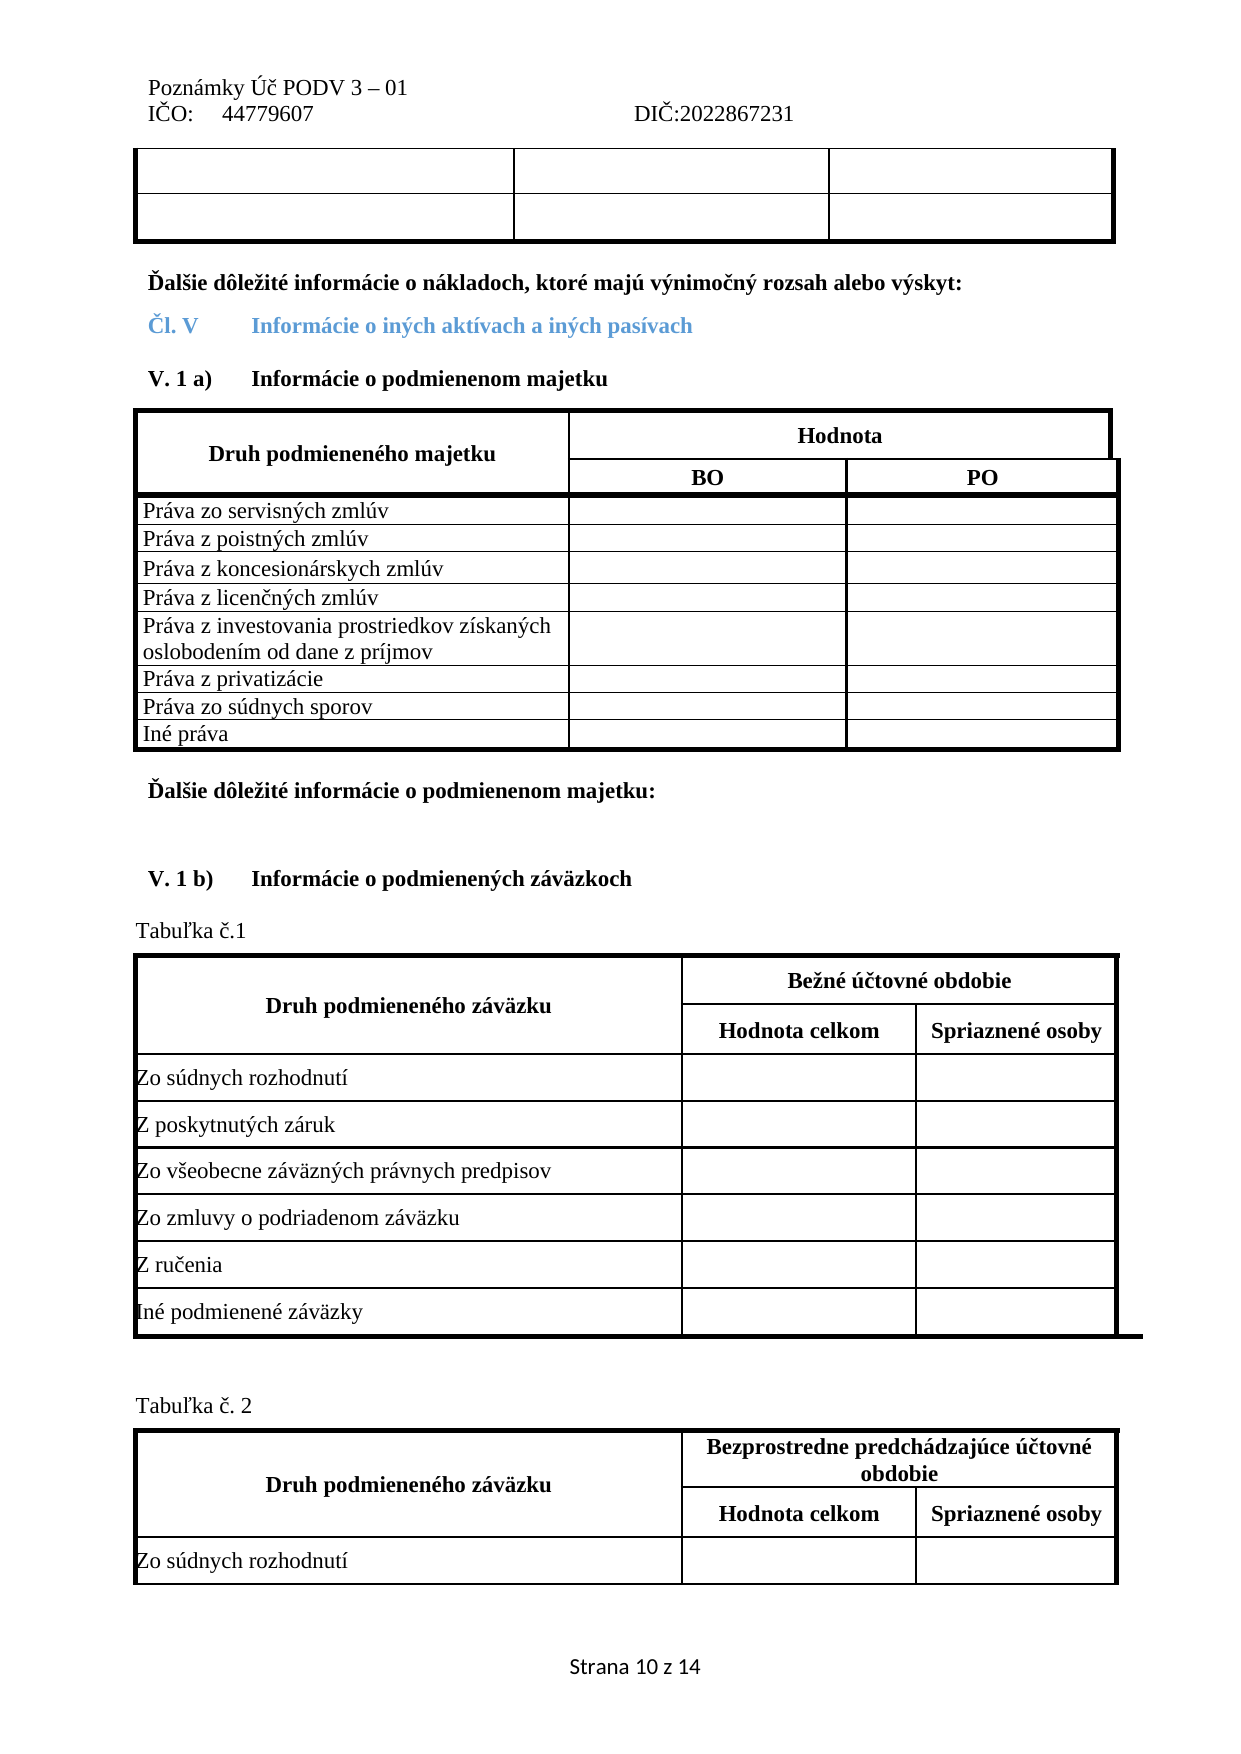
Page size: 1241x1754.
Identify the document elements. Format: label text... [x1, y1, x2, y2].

table_cell [708, 1339, 899, 1383]
table_cell [1119, 1193, 1148, 1240]
table_cell Zo zmluvy o podriadenom záväzku [138, 1195, 681, 1240]
table_header [900, 908, 916, 953]
table_cell [916, 1383, 1104, 1428]
table_cell PO [848, 460, 1116, 492]
table_cell Zo všeobecne záväzných právnych predpisov [138, 1149, 681, 1193]
table_cell [848, 498, 1116, 524]
table_cell [683, 1242, 915, 1287]
table_cell [570, 666, 845, 692]
table_cell Bezprostredne predchádzajúce účtovné obdobie [683, 1433, 1114, 1486]
table_cell [917, 1242, 1114, 1287]
text Ďalšie dôležité informácie o podmienenom majetku: [148, 777, 1122, 803]
table_cell Iné práva [138, 720, 568, 747]
table_cell [848, 666, 1116, 692]
table_cell [848, 525, 1116, 551]
table_cell Z poskytnutých záruk [138, 1102, 681, 1146]
table_header [708, 908, 899, 953]
table_cell Práva z privatizácie [138, 666, 568, 692]
table_cell [1119, 1428, 1148, 1486]
table_cell [683, 1289, 915, 1333]
table_cell [340, 1383, 450, 1428]
table_cell Práva zo servisných zmlúv [138, 498, 568, 524]
table_cell [848, 693, 1116, 719]
table_cell [675, 1383, 708, 1428]
table_cell [570, 525, 845, 551]
text Ďalšie dôležité informácie o nákladoch, ktoré majú výnimočný rozsah alebo výskyt: [148, 269, 1122, 296]
table_header [916, 908, 1104, 953]
table_cell [916, 1339, 1104, 1383]
table_cell [683, 1055, 915, 1099]
table_cell Tabuľka č. 2 [135, 1383, 339, 1428]
table_cell [515, 149, 828, 193]
table_cell [848, 584, 1116, 611]
table_header [450, 908, 567, 953]
table_cell [1104, 1383, 1120, 1428]
table_cell Spriaznené osoby [917, 1488, 1114, 1536]
table_cell [570, 552, 845, 583]
table_cell [917, 1195, 1114, 1240]
table_header [675, 908, 708, 953]
table_cell Bežné účtovné obdobie [683, 958, 1114, 1003]
table_cell [900, 1383, 916, 1428]
table_cell [340, 1339, 450, 1383]
table_cell [900, 1339, 916, 1383]
table_cell [450, 1383, 567, 1428]
table_cell [1119, 1146, 1148, 1193]
table_cell [708, 1383, 899, 1428]
table_cell [570, 584, 845, 611]
table_cell [848, 612, 1116, 664]
table_cell [917, 1102, 1114, 1146]
table_cell BO [570, 460, 845, 492]
table_cell Iné podmienené záväzky [138, 1289, 681, 1333]
table_cell Z ručenia [138, 1242, 681, 1287]
table_cell Spriaznené osoby [917, 1005, 1114, 1053]
table_cell [567, 1339, 675, 1383]
table_header [1120, 908, 1148, 953]
table_cell [683, 1149, 915, 1193]
table_cell Práva z investovania prostriedkov získaných oslobodením od dane z príjmov [138, 612, 568, 664]
table_cell [683, 1102, 915, 1146]
table_cell [570, 498, 845, 524]
table_cell [1116, 148, 1122, 193]
table_cell [567, 1383, 675, 1428]
table_cell [917, 1055, 1114, 1099]
table_header [1113, 408, 1119, 458]
table_cell Práva z poistných zmlúv [138, 525, 568, 551]
text V. 1 b) Informácie o podmienených záväzkoch [148, 865, 1122, 892]
table_cell [570, 612, 845, 664]
table_cell [1119, 1003, 1148, 1053]
text Čl. V Informácie o iných aktívach a iných pasívach [148, 312, 1122, 339]
table_cell [917, 1149, 1114, 1193]
table_cell [1119, 1536, 1148, 1583]
table_cell [1119, 953, 1148, 1003]
table_cell [830, 194, 1111, 239]
table_cell [1119, 1053, 1148, 1099]
text V. 1 a) Informácie o podmienenom majetku [148, 365, 1122, 391]
table_cell [848, 720, 1116, 747]
table_cell Práva z licenčných zmlúv [138, 584, 568, 611]
table_cell [1119, 1240, 1148, 1287]
table_cell [1119, 1486, 1148, 1536]
table_cell [450, 1339, 567, 1383]
table_cell [1143, 1334, 1148, 1383]
table_cell [135, 1339, 239, 1383]
table_cell Druh podmieneného záväzku [138, 958, 681, 1053]
table_cell [683, 1538, 915, 1583]
table_header [340, 908, 450, 953]
table_cell [848, 552, 1116, 583]
table_header [1104, 908, 1120, 953]
table_cell [515, 194, 828, 239]
table_cell [240, 1339, 339, 1383]
table_cell Hodnota celkom [683, 1005, 915, 1053]
table_cell [917, 1289, 1114, 1333]
table_cell Druh podmieneného záväzku [138, 1433, 681, 1536]
table_cell [1119, 1100, 1148, 1146]
table_cell [683, 1195, 915, 1240]
table_cell [570, 720, 845, 747]
table_cell [570, 693, 845, 719]
table_cell Zo súdnych rozhodnutí [138, 1055, 681, 1099]
table_header Tabuľka č.1 [135, 908, 339, 953]
table_cell [138, 194, 513, 239]
table_cell [1104, 1339, 1143, 1383]
table_cell Zo súdnych rozhodnutí [138, 1538, 681, 1583]
table_cell Práva z koncesionárskych zmlúv [138, 552, 568, 583]
table_cell [1116, 193, 1122, 239]
table_cell Práva zo súdnych sporov [138, 693, 568, 719]
table_cell [830, 149, 1111, 193]
table_header Druh podmieneného majetku [138, 413, 568, 492]
table_cell [138, 149, 513, 193]
table_header Hodnota [570, 413, 1108, 458]
table_cell [675, 1339, 708, 1383]
table_cell [1120, 1383, 1148, 1428]
table_cell [917, 1538, 1114, 1583]
table_cell [1119, 1287, 1148, 1333]
table_cell Hodnota celkom [683, 1488, 915, 1536]
table_header [567, 908, 675, 953]
